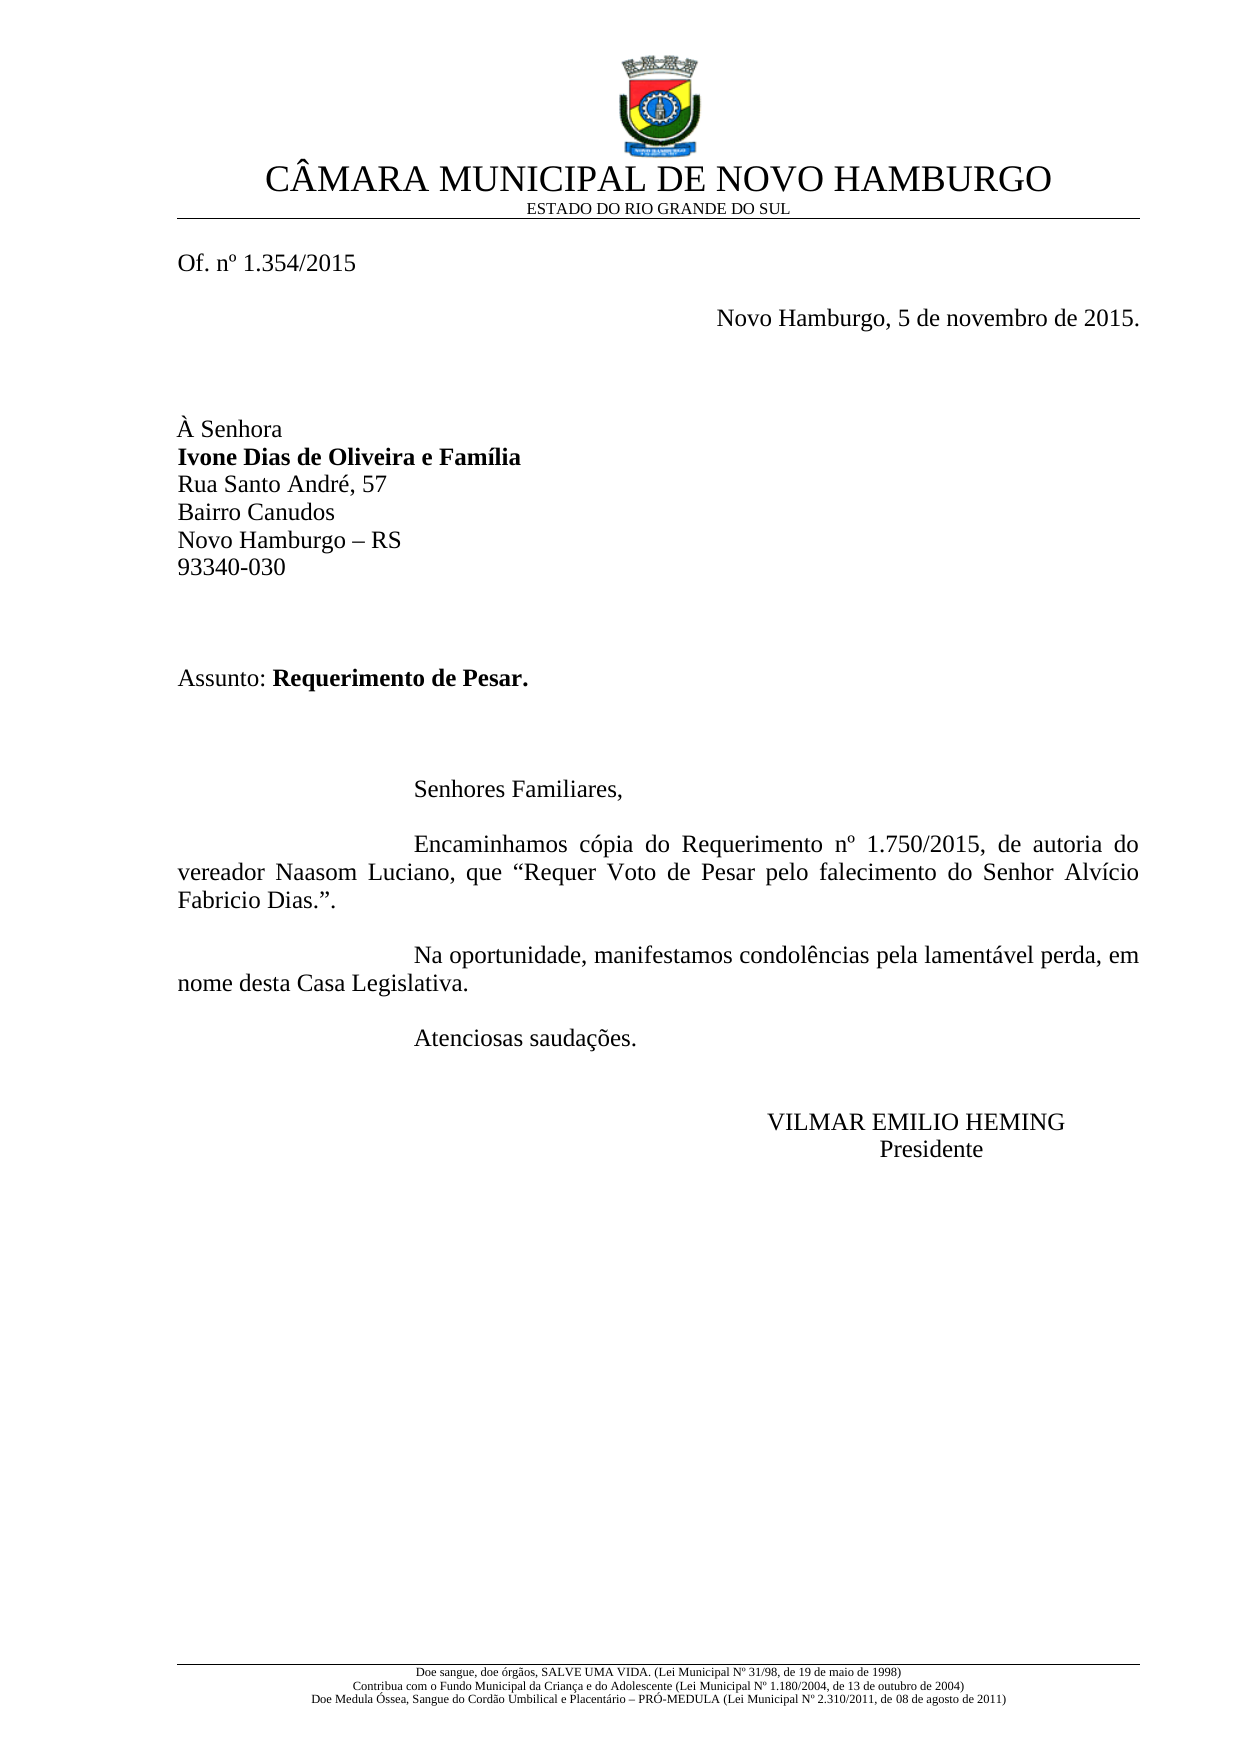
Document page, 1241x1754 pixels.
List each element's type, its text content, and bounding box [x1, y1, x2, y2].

text Rua Santo André, 57 [177, 470, 1140, 498]
text Assunto: Requerimento de Pesar. [177, 664, 1140, 692]
text Presidente [179, 1135, 1140, 1163]
text Novo Hamburgo – RS [177, 526, 1140, 553]
text Atenciosas saudações. [177, 1024, 1140, 1052]
picture [612, 47, 705, 163]
text Encaminhamos cópia do Requerimento nº 1.750/2015, de autoria do vereador Naasom Luciano, que “Requer Voto de Pesar pelo falecimento do Senhor Alvício Fabricio Dias.”. [177, 831, 1140, 914]
text Na oportunidade, manifestamos condolências pela lamentável perda, em nome desta Casa Legislativa. [177, 941, 1140, 997]
text Bairro Canudos [177, 498, 1140, 526]
text À Senhora [176, 415, 1140, 443]
text Ivone Dias de Oliveira e Família [177, 443, 1140, 470]
text Senhores Familiares, [177, 775, 1140, 803]
text Of. nº 1.354/2015 [177, 249, 1140, 276]
text 93340-030 [177, 553, 1140, 581]
text Novo Hamburgo, 5 de novembro de 2015. [177, 304, 1140, 332]
text VILMAR EMILIO HEMING [179, 1108, 1140, 1135]
